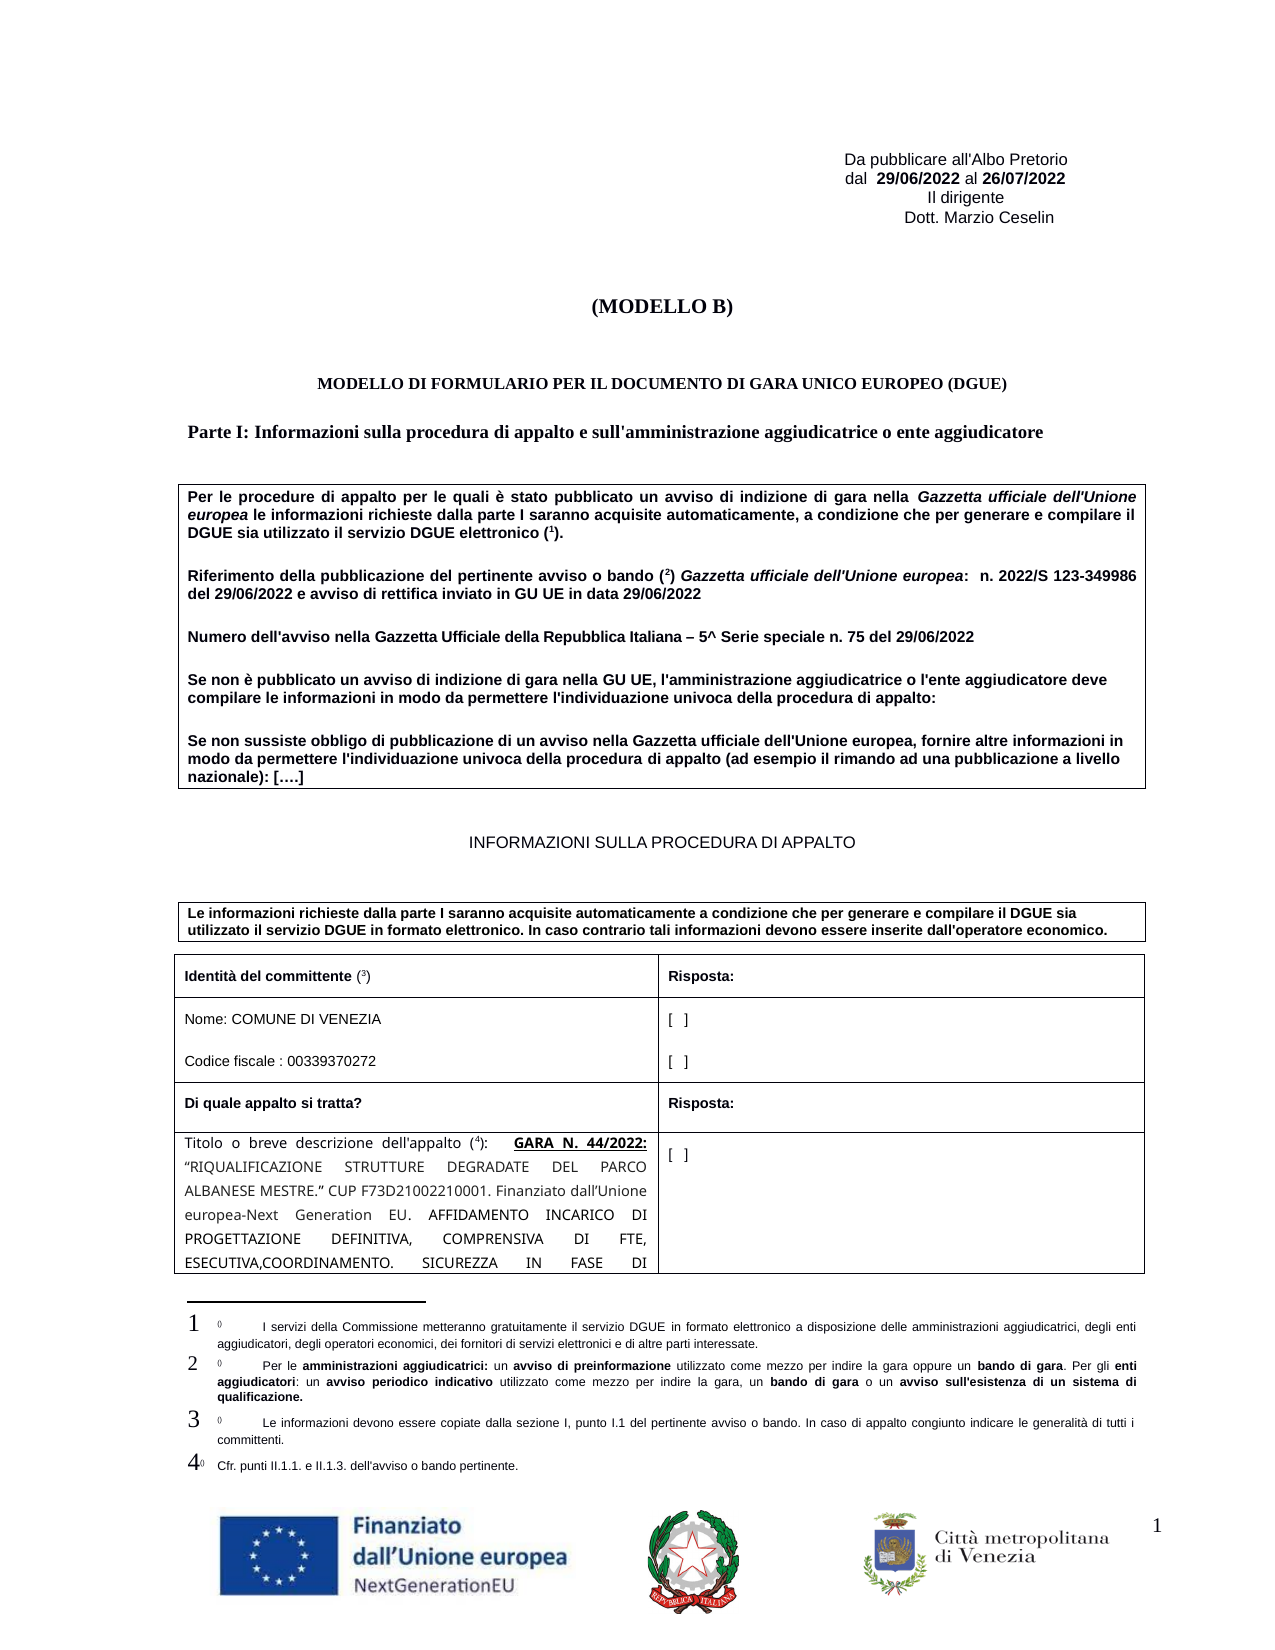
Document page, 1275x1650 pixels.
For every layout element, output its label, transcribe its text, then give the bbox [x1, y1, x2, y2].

text Riferimento della pubblicazione del pertinente avviso o bando () Gazzetta ufficiale dell'Unione europea: n. 2022/S 123-349986 del 29/06/2022 e avviso di rettifica inviato in GU UE in data 29/06/2022 [179, 563, 1145, 602]
text () Per le amministrazioni aggiudicatrici: un avviso di preinformazione utilizzato come mezzo per indire la gara oppure un bando di gara. Per gli enti aggiudicatori: un avviso periodico indicativo utilizzato come mezzo per indire la gara, un bando di gara o un avviso sull'esistenza di un sistema di qualificazione. [187, 1351, 1137, 1404]
text Modello di formulario per il documento di gara unico europeo (DGUE) [187, 373, 1137, 393]
table_cell Titolo o breve descrizione dell'appalto (): GARA N. 44/2022: “RIQUALIFICAZIONE STRUTTURE DEGRADATE DEL PARCO ALBANESE MESTRE.” CUP F73D21002210001. Finanziato dall’Unione europea-Next Generation EU. AFFIDAMENTO INCARICO DI PROGETTAZIONE DEFINITIVA, COMPRENSIVA DI FTE, ESECUTIVA,COORDINAMENTO. SICUREZZA IN FASE DI [175, 1133, 658, 1272]
text Se non sussiste obbligo di pubblicazione di un avviso nella Gazzetta ufficiale dell'Unione europea, fornire altre informazioni in modo da permettere l'individuazione univoca della procedura di appalto (ad esempio il rimando ad una pubblicazione a livello nazionale): [….] [179, 728, 1145, 788]
table_cell Risposta: [659, 1083, 1144, 1132]
picture [209, 1507, 577, 1606]
title Parte I: Informazioni sulla procedura di appalto e sull'amministrazione aggiudicatrice o ente aggiudicatore [187, 421, 1137, 443]
text Le informazioni richieste dalla parte I saranno acquisite automaticamente a condizione che per generare e compilare il DGUE sia utilizzato il servizio DGUE in formato elettronico. In caso contrario tali informazioni devono essere inserite dall'operatore economico. [179, 903, 1145, 941]
table_cell [ ] [659, 1133, 1144, 1272]
picture [854, 1498, 1116, 1602]
title Informazioni sulla procedura di appalto [187, 833, 1137, 852]
table_cell Nome: COMUNE DI VENEZIA Codice fiscale : 00339370272 [175, 998, 658, 1082]
picture [647, 1510, 739, 1614]
table_cell [ ] [ ] [659, 998, 1144, 1082]
text () I servizi della Commissione metteranno gratuitamente il servizio DGUE in formato elettronico a disposizione delle amministrazioni aggiudicatrici, degli enti aggiudicatori, degli operatori economici, dei fornitori di servizi elettronici e di altre parti interessate. [187, 1308, 1137, 1351]
text Se non è pubblicato un avviso di indizione di gara nella GU UE, l'amministrazione aggiudicatrice o l'ente aggiudicatore deve compilare le informazioni in modo da permettere l'individuazione univoca della procedura di appalto: [179, 667, 1145, 706]
table_cell Di quale appalto si tratta? [175, 1083, 658, 1132]
subtitle (MODELLO B) [187, 294, 1137, 318]
table_header Risposta: [659, 955, 1144, 997]
text Numero dell'avviso nella Gazzetta Ufficiale della Repubblica Italiana – 5^ Serie speciale n. 75 del 29/06/2022 [179, 624, 1145, 645]
text Per le procedure di appalto per le quali è stato pubblicato un avviso di indizione di gara nella Gazzetta ufficiale dell'Unione europea le informazioni richieste dalla parte I saranno acquisite automaticamente, a condizione che per generare e compilare il DGUE sia utilizzato il servizio DGUE elettronico (). [179, 485, 1145, 541]
table_header Identità del committente () [175, 955, 658, 997]
